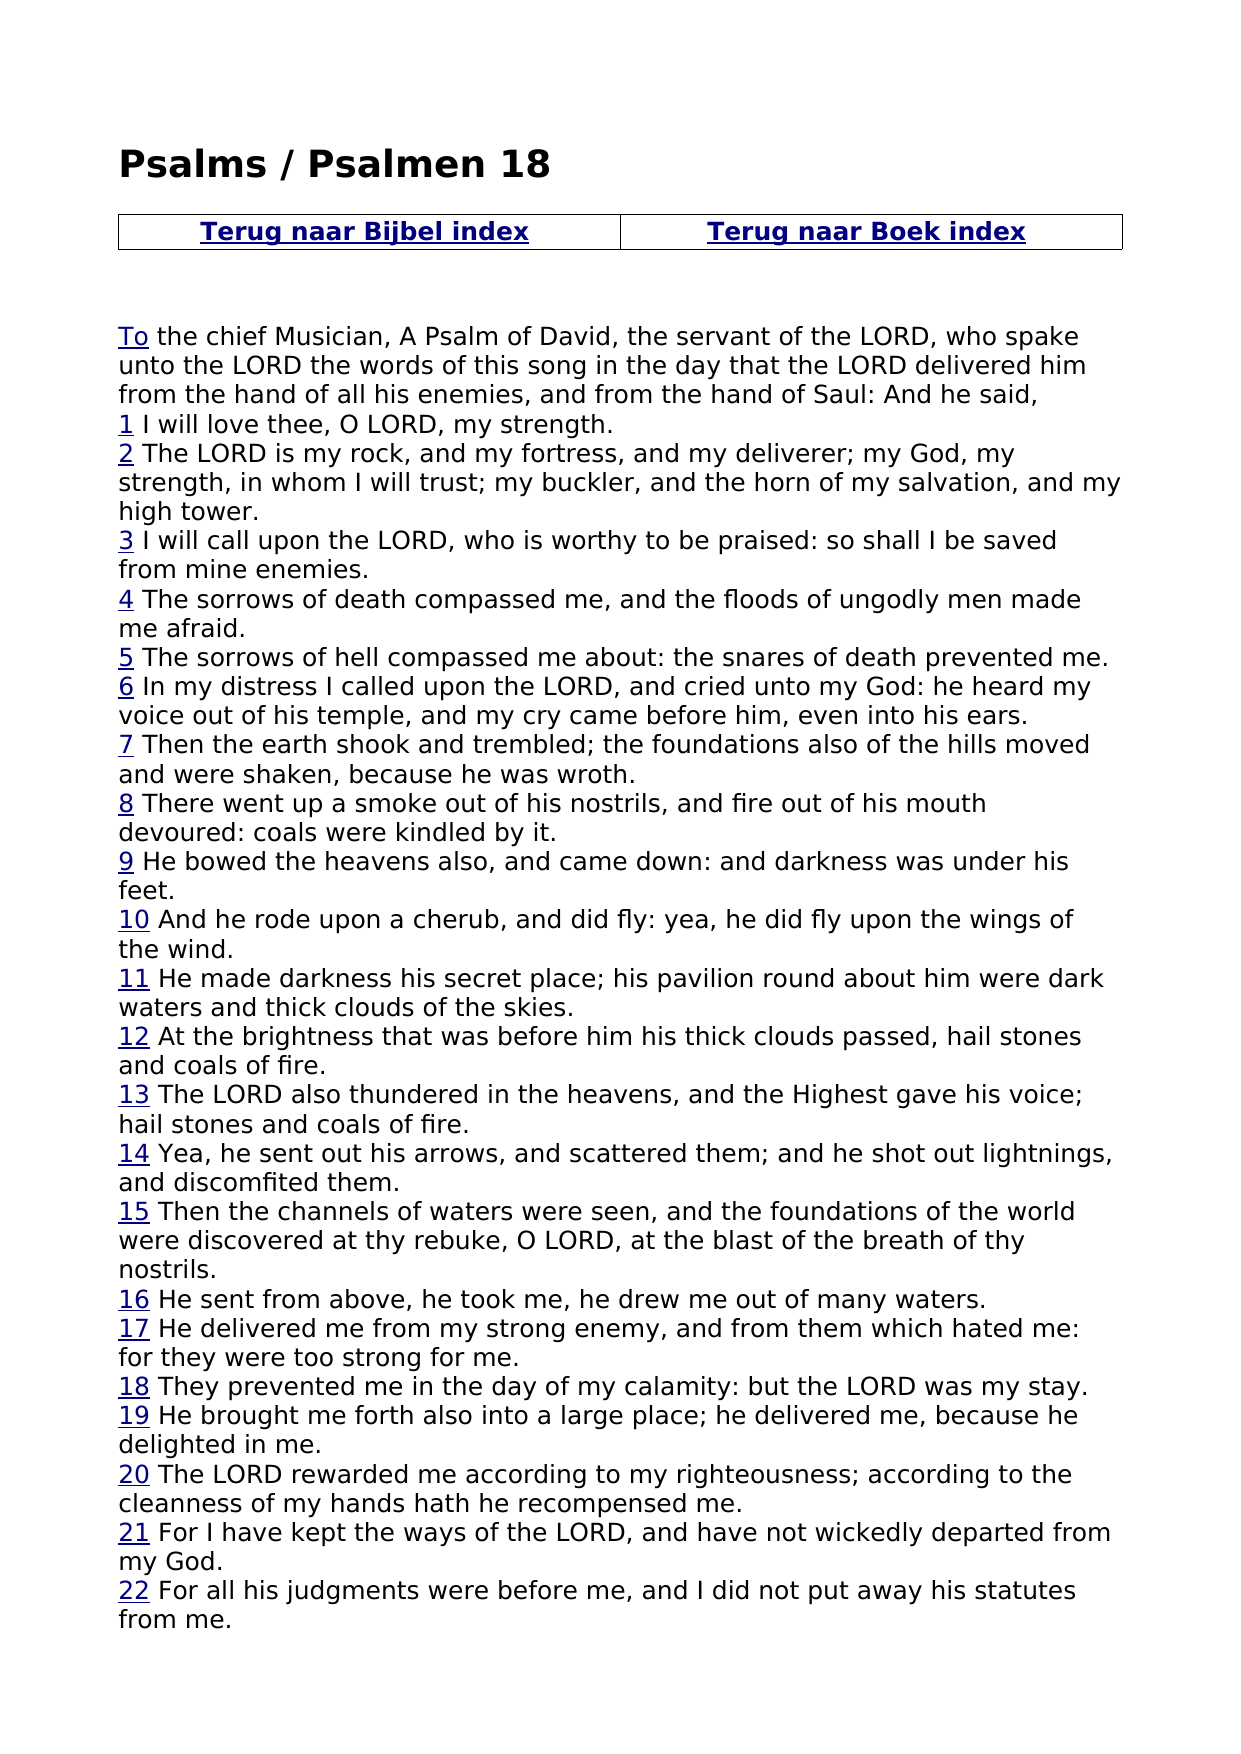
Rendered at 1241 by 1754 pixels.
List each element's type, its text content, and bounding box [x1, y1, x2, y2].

subtitle Psalms / Psalmen 18 [118, 143, 1122, 187]
table_header Terug naar Bijbel index [119, 215, 620, 249]
text To the chief Musician, A Psalm of David, the servant of the LORD, who spake unto the LORD the words of this song in the day that the LORD delivered him from the hand of all his enemies, and from the hand of Saul: And he said, 1 I will love thee, O LORD, my strength. 2 The LORD is my rock, and my fortress, and my deliverer; my God, my strength, in whom I will trust; my buckler, and the horn of my salvation, and my high tower. 3 I will call upon the LORD, who is worthy to be praised: so shall I be saved from mine enemies. 4 The sorrows of death compassed me, and the floods of ungodly men made me afraid. 5 The sorrows of hell compassed me about: the snares of death prevented me. 6 In my distress I called upon the LORD, and cried unto my God: he heard my voice out of his temple, and my cry came before him, even into his ears. 7 Then the earth shook and trembled; the foundations also of the hills moved and were shaken, because he was wroth. 8 There went up a smoke out of his nostrils, and fire out of his mouth devoured: coals were kindled by it. 9 He bowed the heavens also, and came down: and darkness was under his feet. 10 And he rode upon a cherub, and did fly: yea, he did fly upon the wings of the wind. 11 He made darkness his secret place; his pavilion round about him were dark waters and thick clouds of the skies. 12 At the brightness that was before him his thick clouds passed, hail stones and coals of fire. 13 The LORD also thundered in the heavens, and the Highest gave his voice; hail stones and coals of fire. 14 Yea, he sent out his arrows, and scattered them; and he shot out lightnings, and discomfited them. 15 Then the channels of waters were seen, and the foundations of the world were discovered at thy rebuke, O LORD, at the blast of the breath of thy nostrils. 16 He sent from above, he took me, he drew me out of many waters. 17 He delivered me from my strong enemy, and from them which hated me: for they were too strong for me. 18 They prevented me in the day of my calamity: but the LORD was my stay. 19 He brought me forth also into a large place; he delivered me, because he delighted in me. 20 The LORD rewarded me according to my righteousness; according to the cleanness of my hands hath he recompensed me. 21 For I have kept the ways of the LORD, and have not wickedly departed from my God. 22 For all his judgments were before me, and I did not put away his statutes from me. [118, 264, 1122, 1635]
table_header Terug naar Boek index [621, 215, 1122, 249]
